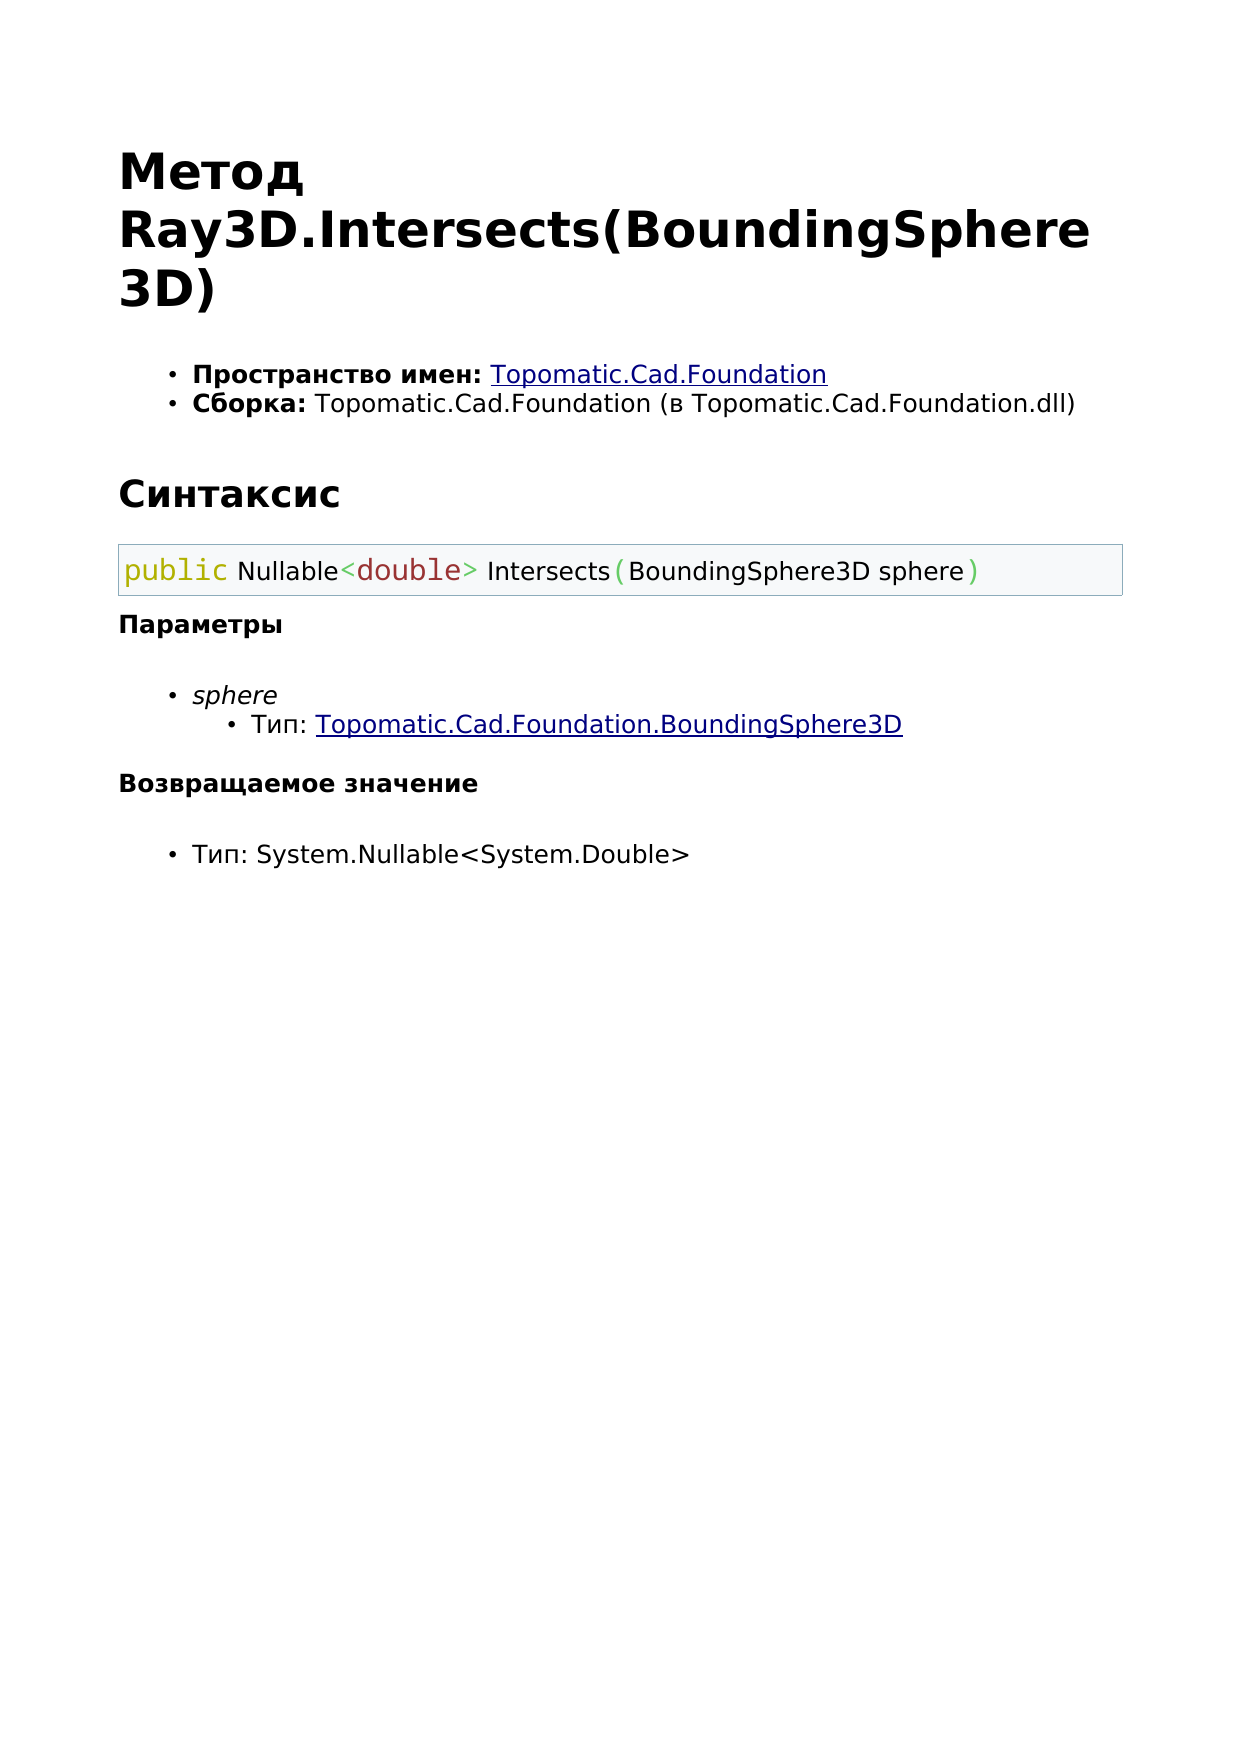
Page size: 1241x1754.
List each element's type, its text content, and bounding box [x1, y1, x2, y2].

list Тип: Topomatic.Cad.Foundation.BoundingSphere3D [236, 710, 1122, 739]
list Тип: System.Nullable<System.Double> [177, 840, 1122, 869]
list Сборка: Topomatic.Cad.Foundation (в Topomatic.Cad.Foundation.dll) [177, 389, 1122, 418]
list sphere [177, 681, 1122, 710]
subtitle Синтаксис [118, 473, 1122, 516]
text Параметры [118, 610, 1122, 639]
table_header public Nullable<double> Intersects(BoundingSphere3D sphere) [119, 545, 1122, 595]
list Пространство имен: Topomatic.Cad.Foundation [177, 360, 1122, 389]
subtitle Метод Ray3D.Intersects(BoundingSphere3D) [118, 143, 1122, 318]
text Возвращаемое значение [118, 769, 1122, 798]
